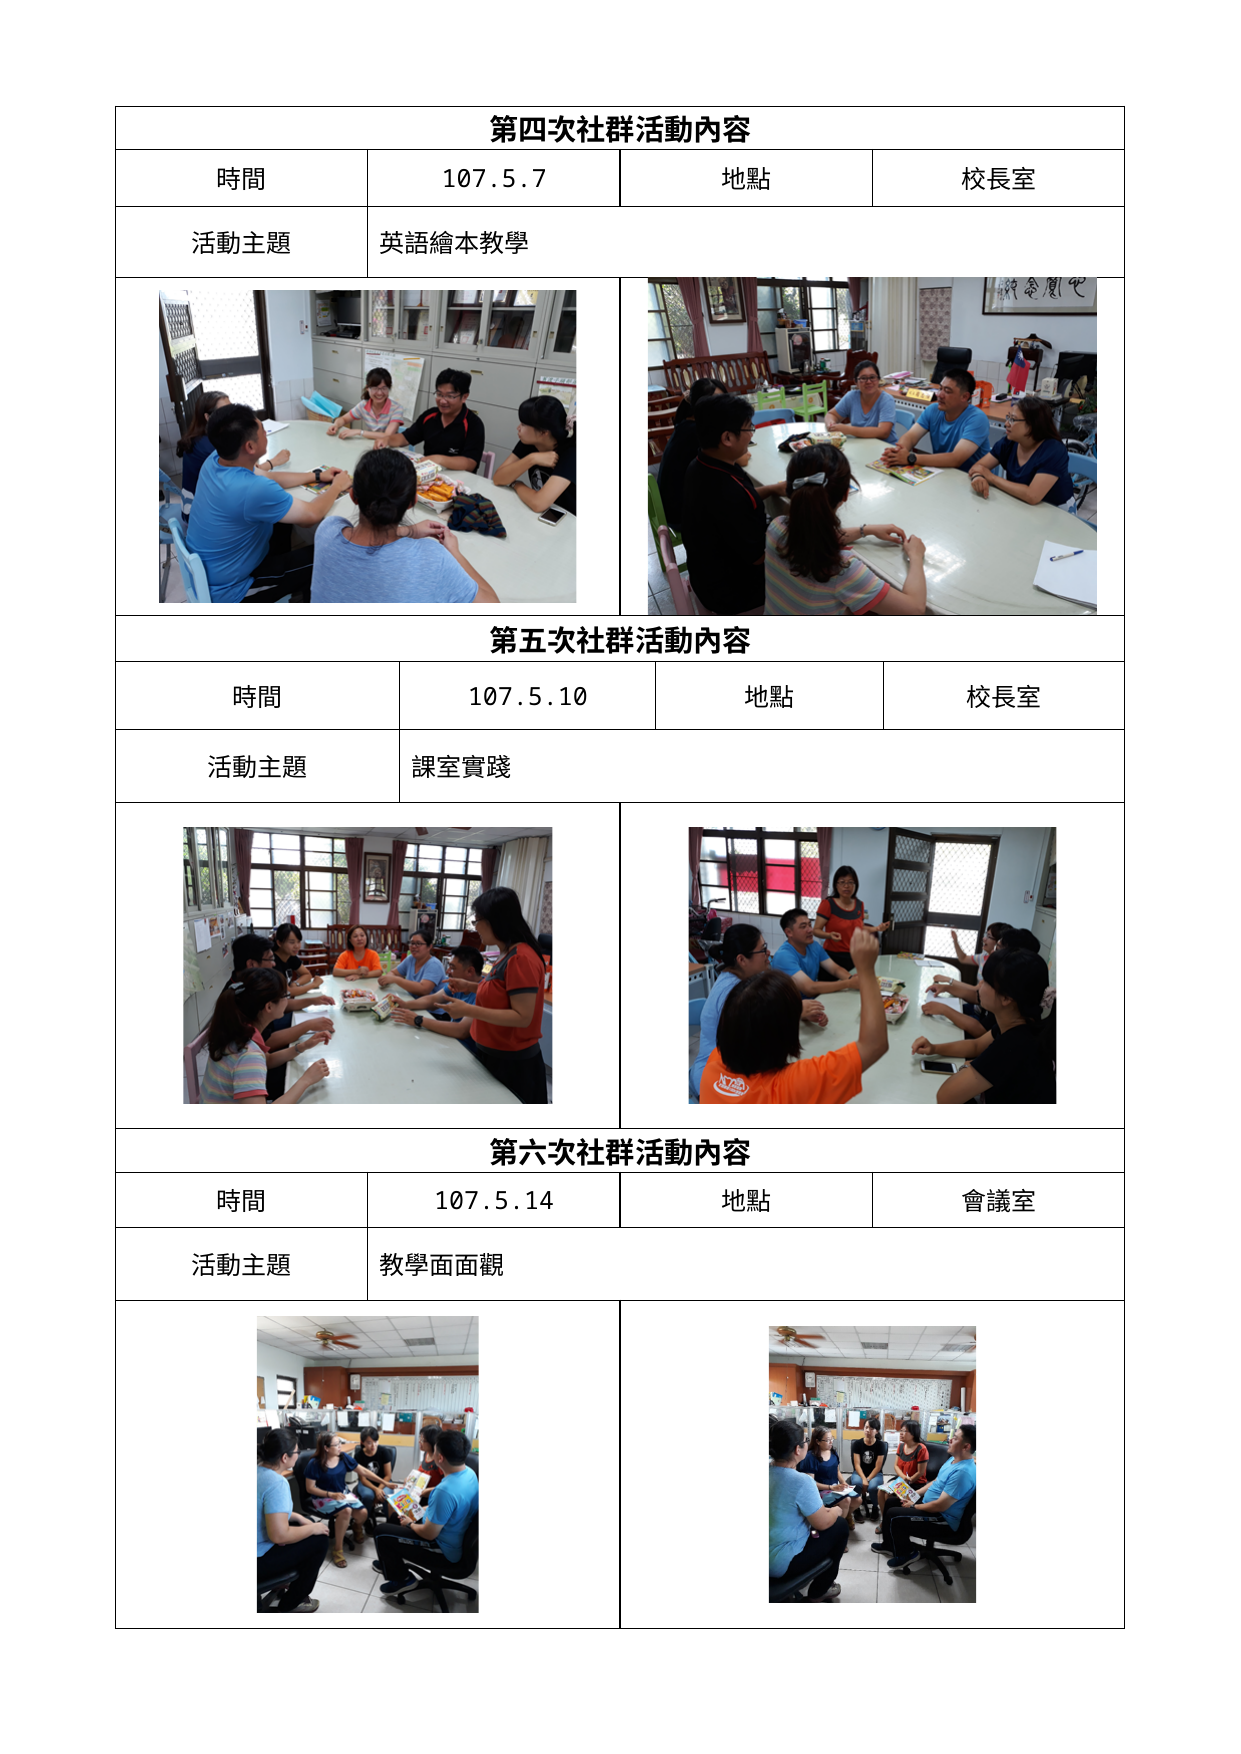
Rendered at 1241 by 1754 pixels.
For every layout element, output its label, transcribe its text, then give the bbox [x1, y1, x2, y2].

table_cell [116, 278, 619, 615]
table_cell 第六次社群活動內容 [116, 1129, 1124, 1172]
table_cell 地點 [621, 150, 872, 206]
table_cell 會議室 [873, 1173, 1124, 1227]
table_cell 107.5.14 [368, 1173, 619, 1227]
table_cell 地點 [621, 1173, 872, 1227]
table_cell [621, 803, 1124, 1128]
table_cell 活動主題 [116, 207, 367, 277]
table_cell 校長室 [873, 150, 1124, 206]
table_cell 107.5.10 [400, 662, 655, 729]
table_cell [116, 1301, 619, 1628]
table_cell 第五次社群活動內容 [116, 616, 1124, 661]
table_cell 107.5.7 [368, 150, 619, 206]
table_header 第四次社群活動內容 [116, 107, 1124, 149]
table_cell 課室實踐 [400, 730, 1124, 802]
table_cell [116, 803, 619, 1128]
table_cell 校長室 [884, 662, 1124, 729]
table_cell [1097, 278, 1124, 615]
table_cell 時間 [116, 662, 399, 729]
table_cell 地點 [656, 662, 883, 729]
table_cell [621, 1301, 1124, 1628]
table_cell 時間 [116, 150, 367, 206]
table_cell 教學面面觀 [368, 1228, 1124, 1299]
table_cell 活動主題 [116, 730, 399, 802]
table_cell 英語繪本教學 [368, 207, 1124, 277]
table_cell [621, 278, 647, 615]
table_cell 時間 [116, 1173, 367, 1227]
table_cell 活動主題 [116, 1228, 367, 1299]
